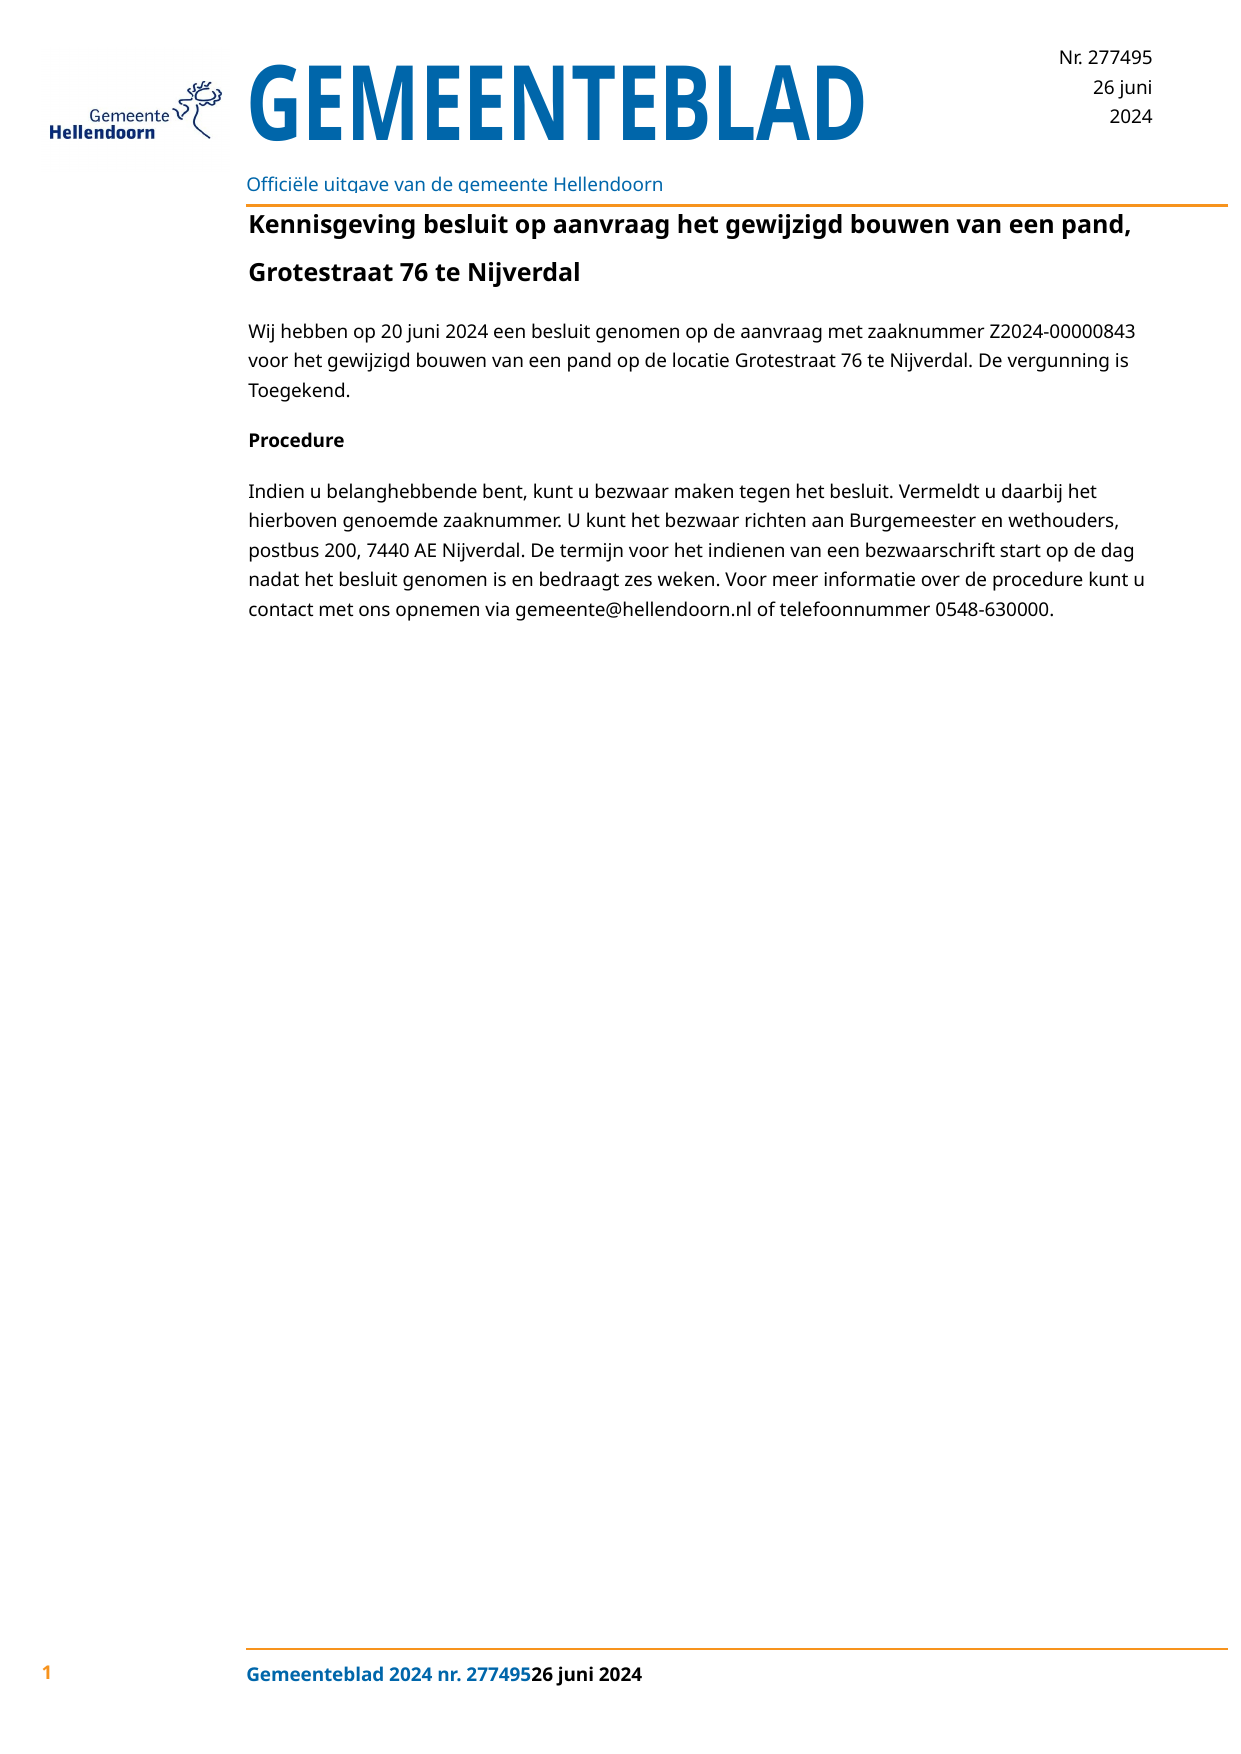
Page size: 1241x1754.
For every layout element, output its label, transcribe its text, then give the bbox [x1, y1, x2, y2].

picture [41, 47, 231, 172]
text Wij hebben op 20 juni 2024 een besluit genomen op de aanvraag met zaaknummer Z2024-00000843 voor het gewijzigd bouwen van een pand op de locatie Grotestraat 76 te Nijverdal. De vergunning is Toegekend. [248, 318, 1152, 403]
text Indien u belanghebbende bent, kunt u bezwaar maken tegen het besluit. Vermeldt u daarbij het hierboven genoemde zaaknummer. U kunt het bezwaar richten aan Burgemeester en wethouders, postbus 200, 7440 AE Nijverdal. De termijn voor het indienen van een bezwaarschrift start op de dag nadat het besluit genomen is en bedraagt zes weken. Voor meer informatie over de procedure kunt u contact met ons opnemen via gemeente@hellendoorn.nl of telefoonnummer 0548-630000. [248, 478, 1152, 622]
text Procedure [248, 427, 1152, 453]
text Kennisgeving besluit op aanvraag het gewijzigd bouwen van een pand, Grotestraat 76 te Nijverdal [248, 207, 1152, 288]
